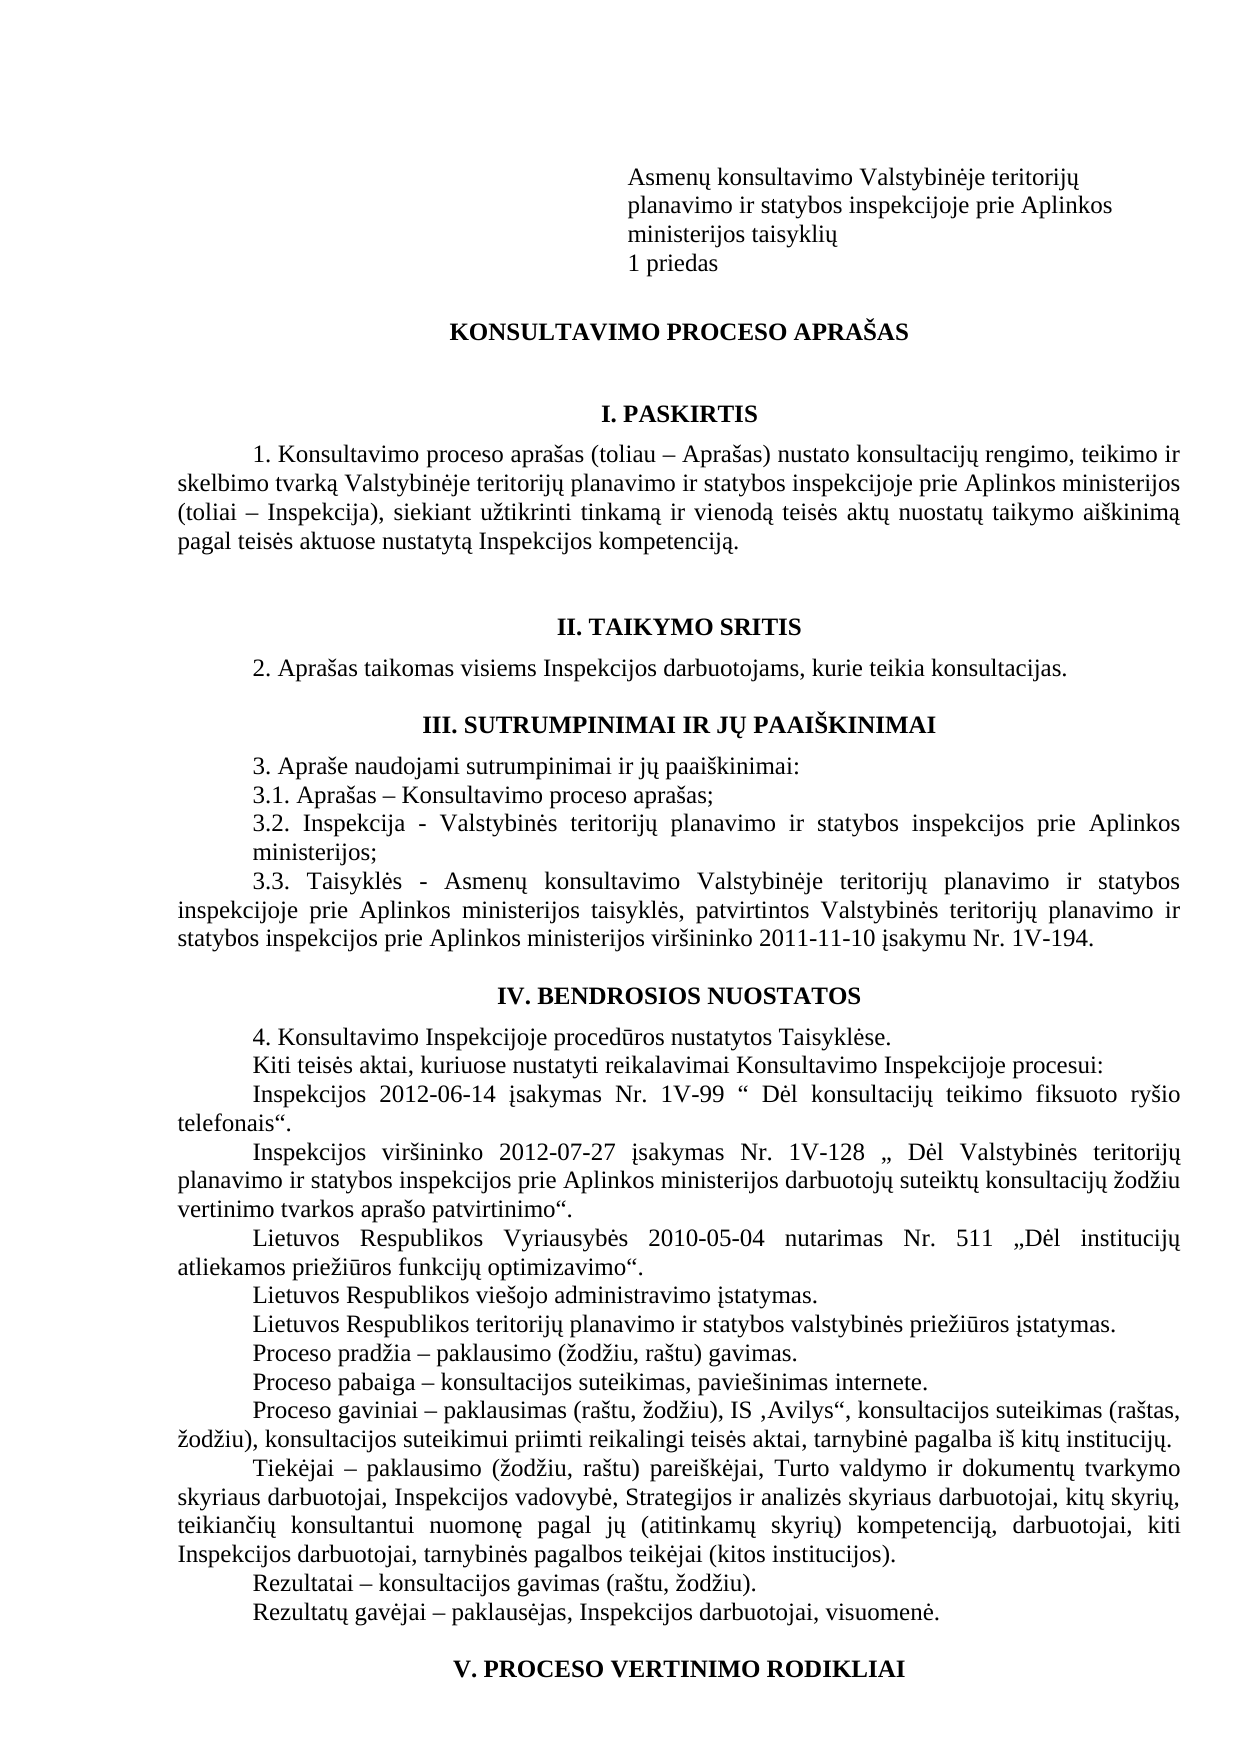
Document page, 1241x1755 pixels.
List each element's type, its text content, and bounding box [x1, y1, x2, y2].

text Lietuvos Respublikos teritorijų planavimo ir statybos valstybinės priežiūros įstatymas. [177, 1309, 1181, 1338]
text II. TAIKYMO SRITIS [177, 612, 1181, 641]
text Proceso gaviniai – paklausimas (raštu, žodžiu), IS ‚Avilys“, konsultacijos suteikimas (raštas, žodžiu), konsultacijos suteikimui priimti reikalingi teisės aktai, tarnybinė pagalba iš kitų institucijų. [177, 1396, 1181, 1453]
text planavimo ir statybos inspekcijoje prie Aplinkos [627, 190, 1181, 219]
text Tiekėjai – paklausimo (žodžiu, raštu) pareiškėjai, Turto valdymo ir dokumentų tvarkymo skyriaus darbuotojai, Inspekcijos vadovybė, Strategijos ir analizės skyriaus darbuotojai, kitų skyrių, teikiančių konsultantui nuomonę pagal jų (atitinkamų skyrių) kompetenciją, darbuotojai, kiti Inspekcijos darbuotojai, tarnybinės pagalbos teikėjai (kitos institucijos). [177, 1453, 1181, 1568]
text 4. Konsultavimo Inspekcijoje procedūros nustatytos Taisyklėse. [177, 1022, 1181, 1051]
text Proceso pradžia – paklausimo (žodžiu, raštu) gavimas. [177, 1338, 1181, 1367]
text 3.3. Taisyklės - Asmenų konsultavimo Valstybinėje teritorijų planavimo ir statybos inspekcijoje prie Aplinkos ministerijos taisyklės, patvirtintos Valstybinės teritorijų planavimo ir statybos inspekcijos prie Aplinkos ministerijos viršininko 2011-11-10 įsakymu Nr. 1V-194. [177, 866, 1181, 952]
text 2. Aprašas taikomas visiems Inspekcijos darbuotojams, kurie teikia konsultacijas. [177, 653, 1181, 682]
text Proceso pabaiga – konsultacijos suteikimas, paviešinimas internete. [177, 1367, 1181, 1396]
text 3.2. Inspekcija - Valstybinės teritorijų planavimo ir statybos inspekcijos prie Aplinkos ministerijos; [252, 808, 1181, 866]
text Rezultatų gavėjai – paklausėjas, Inspekcijos darbuotojai, visuomenė. [177, 1597, 1181, 1626]
text Rezultatai – konsultacijos gavimas (raštu, žodžiu). [177, 1568, 1181, 1597]
text Inspekcijos 2012-06-14 įsakymas Nr. 1V-99 “ Dėl konsultacijų teikimo fiksuoto ryšio telefonais“. [177, 1079, 1181, 1137]
text ministerijos taisyklių [627, 219, 1181, 248]
text Lietuvos Respublikos viešojo administravimo įstatymas. [177, 1281, 1181, 1309]
text 3. Apraše naudojami sutrumpinimai ir jų paaiškinimai: [252, 751, 1181, 780]
text Kiti teisės aktai, kuriuose nustatyti reikalavimai Konsultavimo Inspekcijoje procesui: [177, 1051, 1181, 1079]
text I. PASKIRTIS [177, 399, 1181, 428]
text V. PROCESO VERTINIMO RODIKLIAI [177, 1654, 1181, 1683]
text 3.1. Aprašas – Konsultavimo proceso aprašas; [252, 780, 1181, 808]
text IV. BENDROSIOS NUOSTATOS [177, 981, 1181, 1010]
text III. SUTRUMPINIMAI IR JŲ PAAIŠKINIMAI [177, 710, 1181, 739]
text Lietuvos Respublikos Vyriausybės 2010-05-04 nutarimas Nr. 511 „Dėl institucijų atliekamos priežiūros funkcijų optimizavimo“. [177, 1223, 1181, 1281]
text 1. Konsultavimo proceso aprašas (toliau – Aprašas) nustato konsultacijų rengimo, teikimo ir skelbimo tvarką Valstybinėje teritorijų planavimo ir statybos inspekcijoje prie Aplinkos ministerijos (toliai – Inspekcija), siekiant užtikrinti tinkamą ir vienodą teisės aktų nuostatų taikymo aiškinimą pagal teisės aktuose nustatytą Inspekcijos kompetenciją. [177, 439, 1181, 554]
text Asmenų konsultavimo Valstybinėje teritorijų [627, 162, 1181, 190]
text KONSULTAVIMO PROCESO APRAŠAS [177, 317, 1181, 346]
text 1 priedas [627, 248, 1181, 277]
text Inspekcijos viršininko 2012-07-27 įsakymas Nr. 1V-128 „ Dėl Valstybinės teritorijų planavimo ir statybos inspekcijos prie Aplinkos ministerijos darbuotojų suteiktų konsultacijų žodžiu vertinimo tvarkos aprašo patvirtinimo“. [177, 1137, 1181, 1223]
